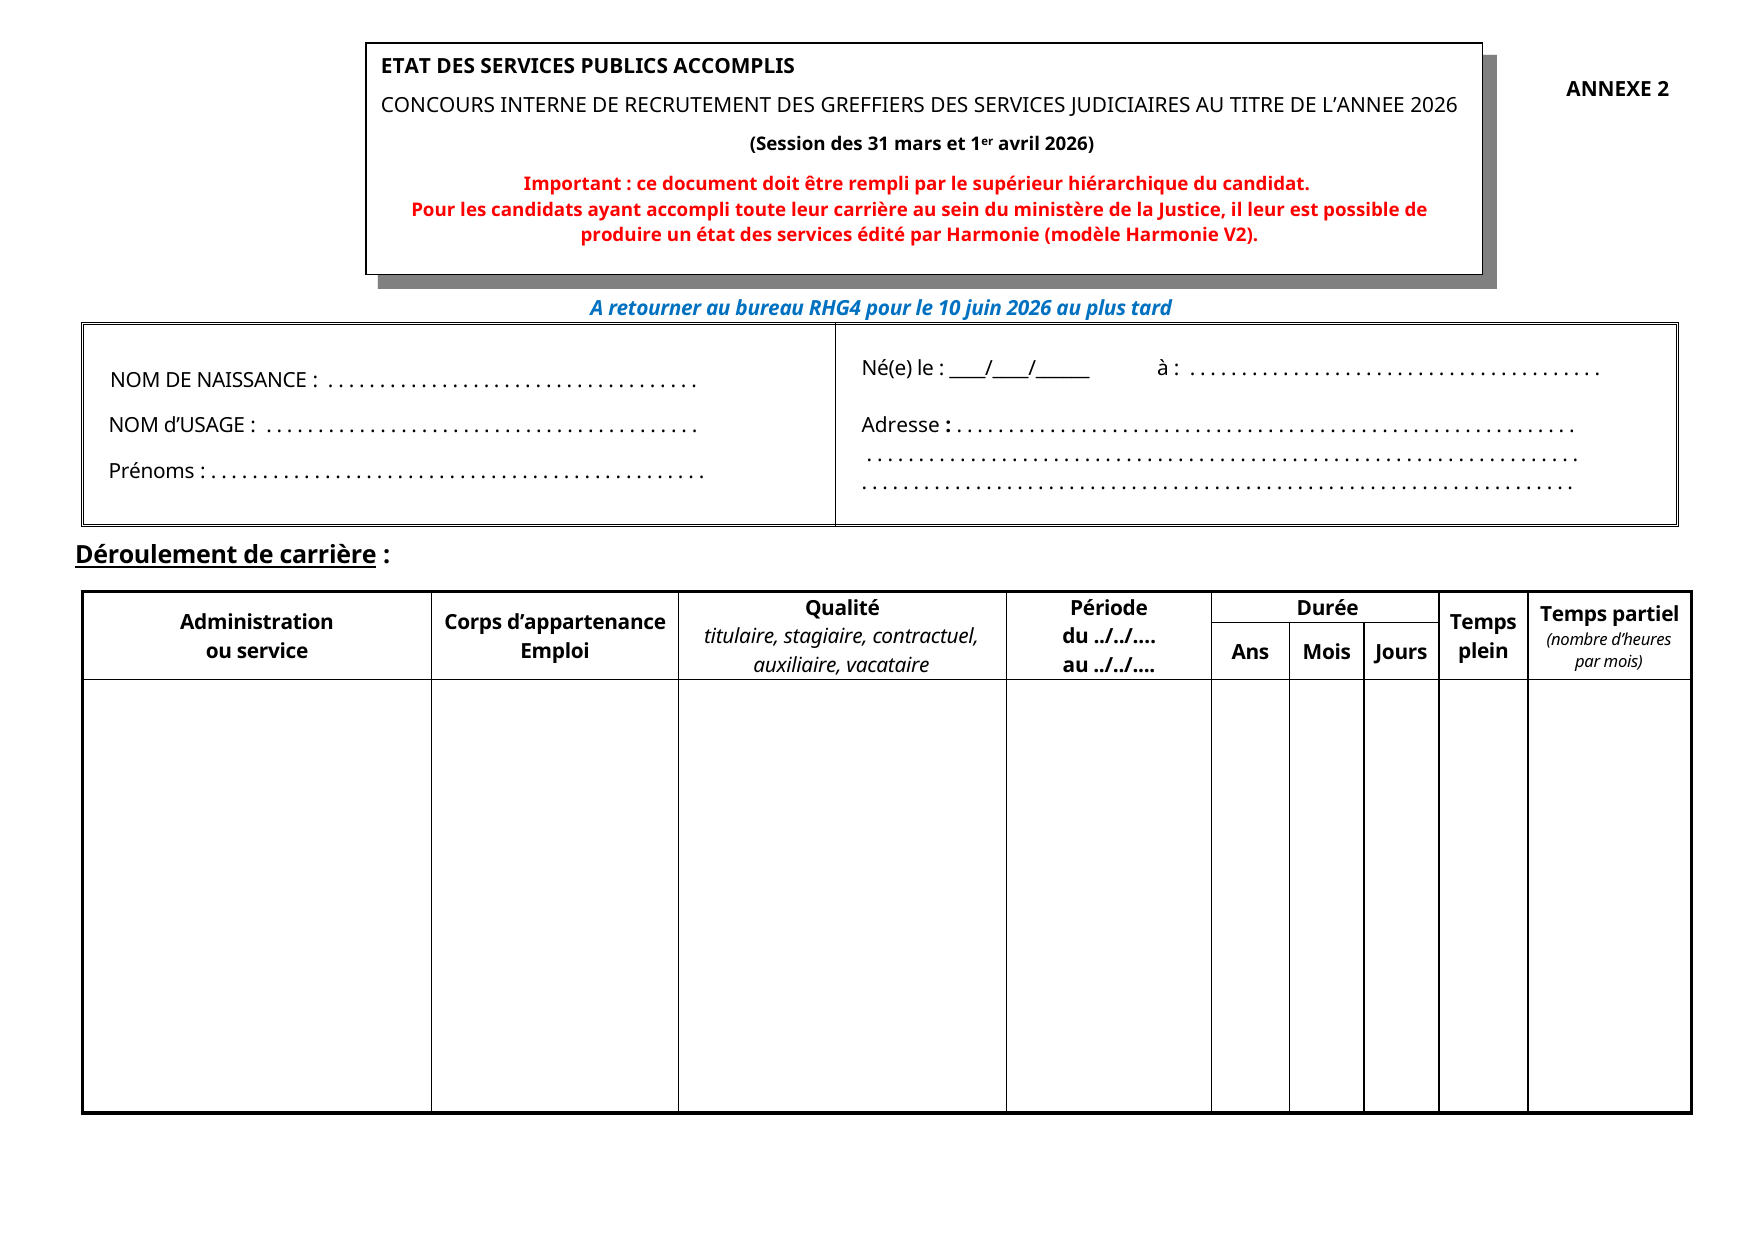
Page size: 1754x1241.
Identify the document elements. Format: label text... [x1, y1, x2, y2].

table_header Durée [1212, 593, 1438, 622]
subtitle A retourner au bureau RHG4 pour le 10 juin 2026 au plus tard [75, 293, 1669, 322]
table_header Temps partiel (nombre d’heures par mois) [1529, 593, 1690, 678]
text Déroulement de carrière : [75, 537, 1669, 571]
table_header Né(e) le : ____/____/______ à : . . . . . . . . . . . . . . . . . . . . . . . . . . . . . . . . . . . . . . . . Adresse : . . . . . . . . . . . . . . . . . . . . . . . . . . . . . . . . . . . . . . . . . . . . . . . . . . . . . . . . . . . . . . . . . . . . . . . . . . . . . . . . . . . . . . . . . . . . . . . . . . . . . . . . . . . . . . . . . . . . . . . . . . . . . . . . . . . . . . . . . . . . . . . . . . . . . . . . . . . . . . . . . . . . . . . . . . . . . . . . . . . . . . . . . . . . . . . . . . . . . . [836, 325, 1676, 524]
table_cell Ans [1212, 623, 1289, 678]
table_header Administration ou service [84, 593, 431, 678]
table_header Qualité titulaire, stagiaire, contractuel, auxiliaire, vacataire [679, 593, 1006, 678]
table_header Temps plein [1440, 593, 1527, 678]
table_cell [679, 680, 1006, 1111]
table_cell [1290, 680, 1363, 1111]
table_cell [432, 680, 678, 1111]
table_header Corps d’appartenance Emploi [432, 593, 678, 678]
table_header NOM DE NAISSANCE : . . . . . . . . . . . . . . . . . . . . . . . . . . . . . . . . . . . . NOM d’USAGE : . . . . . . . . . . . . . . . . . . . . . . . . . . . . . . . . . . . . . . . . . . Prénoms : . . . . . . . . . . . . . . . . . . . . . . . . . . . . . . . . . . . . . . . . . . . . . . . . [84, 325, 835, 524]
table_cell [1529, 680, 1690, 1111]
table_cell Mois [1290, 623, 1363, 678]
table_cell [1365, 680, 1438, 1111]
table_cell [84, 680, 431, 1111]
table_header Période du ../../.… au ../../.... [1007, 593, 1211, 678]
table_cell [1440, 680, 1527, 1111]
table_cell Jours [1365, 623, 1438, 678]
table_cell [1212, 680, 1289, 1111]
table_cell [1007, 680, 1211, 1111]
